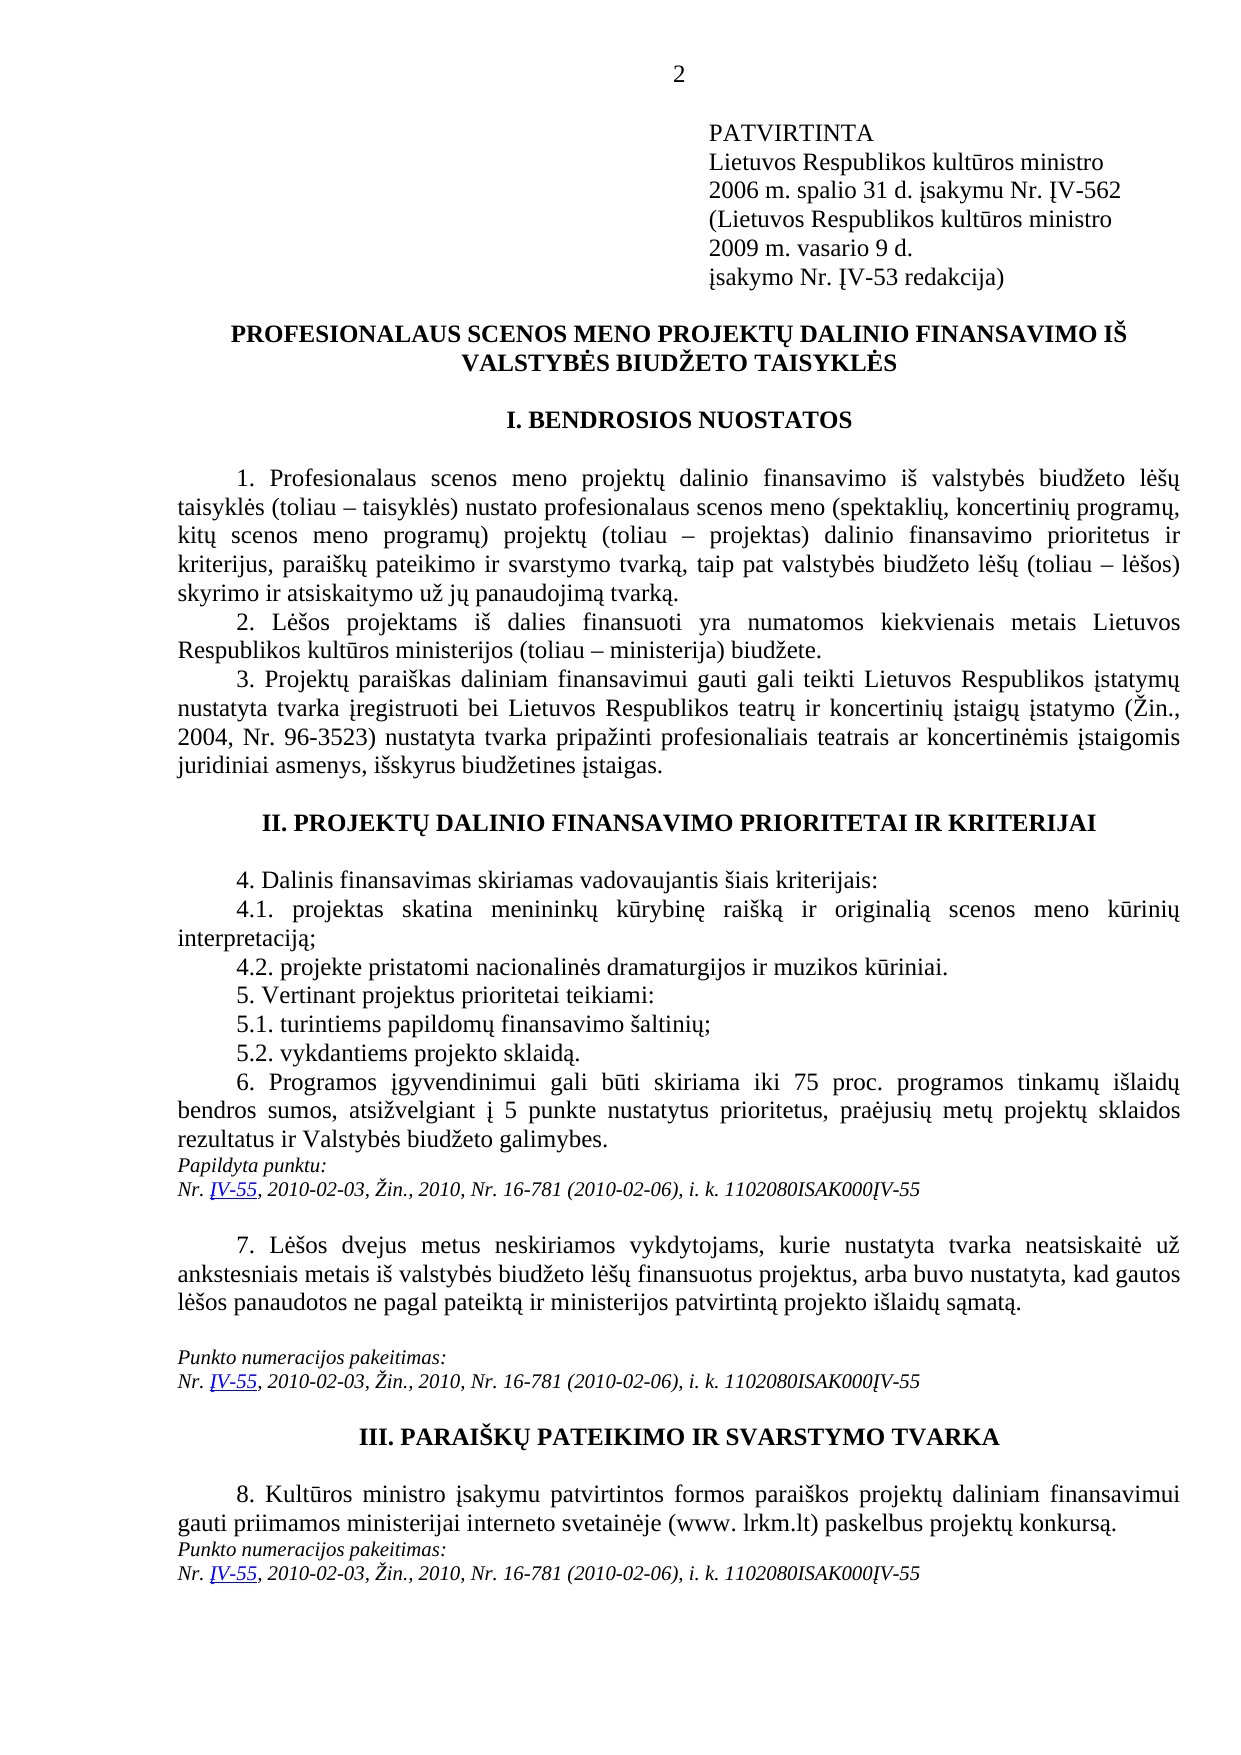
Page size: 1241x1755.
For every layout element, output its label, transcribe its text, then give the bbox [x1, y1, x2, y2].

text Nr. ĮV-55, 2010-02-03, Žin., 2010, Nr. 16-781 (2010-02-06), i. k. 1102080ISAK000ĮV-55 [177, 1369, 1181, 1393]
text II. PROJEKTŲ DALINIO FINANSAVIMO PRIORITETAI IR KRITERIJAI [177, 808, 1181, 837]
text 4.1. projektas skatina menininkų kūrybinę raišką ir originalią scenos meno kūrinių interpretaciją; [177, 894, 1181, 952]
text Punkto numeracijos pakeitimas: [177, 1537, 1181, 1561]
text 7. Lėšos dvejus metus neskiriamos vykdytojams, kurie nustatyta tvarka neatsiskaitė už ankstesniais metais iš valstybės biudžeto lėšų finansuotus projektus, arba buvo nustatyta, kad gautos lėšos panaudotos ne pagal pateiktą ir ministerijos patvirtintą projekto išlaidų sąmatą. [177, 1230, 1181, 1316]
text Papildyta punktu: [177, 1153, 1181, 1177]
text 4.2. projekte pristatomi nacionalinės dramaturgijos ir muzikos kūriniai. [177, 952, 1181, 981]
text 3. Projektų paraiškas daliniam finansavimui gauti gali teikti Lietuvos Respublikos įstatymų nustatyta tvarka įregistruoti bei Lietuvos Respublikos teatrų ir koncertinių įstaigų įstatymo (Žin., 2004, Nr. 96-3523) nustatyta tvarka pripažinti profesionaliais teatrais ar koncertinėmis įstaigomis juridiniai asmenys, išskyrus biudžetines įstaigas. [177, 664, 1181, 779]
text Punkto numeracijos pakeitimas: [177, 1345, 1181, 1369]
text Nr. ĮV-55, 2010-02-03, Žin., 2010, Nr. 16-781 (2010-02-06), i. k. 1102080ISAK000ĮV-55 [177, 1177, 1181, 1201]
text 2006 m. spalio 31 d. įsakymu Nr. ĮV-562 [177, 176, 1181, 204]
text 2009 m. vasario 9 d. [177, 233, 1181, 262]
text 6. Programos įgyvendinimui gali būti skiriama iki 75 proc. programos tinkamų išlaidų bendros sumos, atsižvelgiant į 5 punkte nustatytus prioritetus, praėjusių metų projektų sklaidos rezultatus ir Valstybės biudžeto galimybes. [177, 1067, 1181, 1153]
text PROFESIONALAUS SCENOS MENO PROJEKTŲ DALINIO FINANSAVIMO IŠ VALSTYBĖS BIUDŽETO TAISYKLĖS [177, 319, 1181, 377]
text 5.1. turintiems papildomų finansavimo šaltinių; [177, 1009, 1181, 1038]
text III. PARAIŠKŲ PATEIKIMO IR SVARSTYMO TVARKA [177, 1422, 1181, 1451]
text įsakymo Nr. ĮV-53 redakcija) [177, 262, 1181, 291]
text PATVIRTINTA [709, 118, 1181, 147]
text (Lietuvos Respublikos kultūros ministro [177, 204, 1181, 233]
text I. BENDROSIOS NUOSTATOS [177, 406, 1181, 434]
text Nr. ĮV-55, 2010-02-03, Žin., 2010, Nr. 16-781 (2010-02-06), i. k. 1102080ISAK000ĮV-55 [177, 1561, 1181, 1585]
text Lietuvos Respublikos kultūros ministro [177, 147, 1181, 176]
text 2. Lėšos projektams iš dalies finansuoti yra numatomos kiekvienais metais Lietuvos Respublikos kultūros ministerijos (toliau – ministerija) biudžete. [177, 607, 1181, 664]
text 5.2. vykdantiems projekto sklaidą. [177, 1038, 1181, 1067]
text 4. Dalinis finansavimas skiriamas vadovaujantis šiais kriterijais: [177, 866, 1181, 894]
text 1. Profesionalaus scenos meno projektų dalinio finansavimo iš valstybės biudžeto lėšų taisyklės (toliau – taisyklės) nustato profesionalaus scenos meno (spektaklių, koncertinių programų, kitų scenos meno programų) projektų (toliau – projektas) dalinio finansavimo prioritetus ir kriterijus, paraiškų pateikimo ir svarstymo tvarką, taip pat valstybės biudžeto lėšų (toliau – lėšos) skyrimo ir atsiskaitymo už jų panaudojimą tvarką. [177, 463, 1181, 607]
text 5. Vertinant projektus prioritetai teikiami: [177, 981, 1181, 1009]
text 8. Kultūros ministro įsakymu patvirtintos formos paraiškos projektų daliniam finansavimui gauti priimamos ministerijai interneto svetainėje (www. lrkm.lt) paskelbus projektų konkursą. [177, 1479, 1181, 1537]
